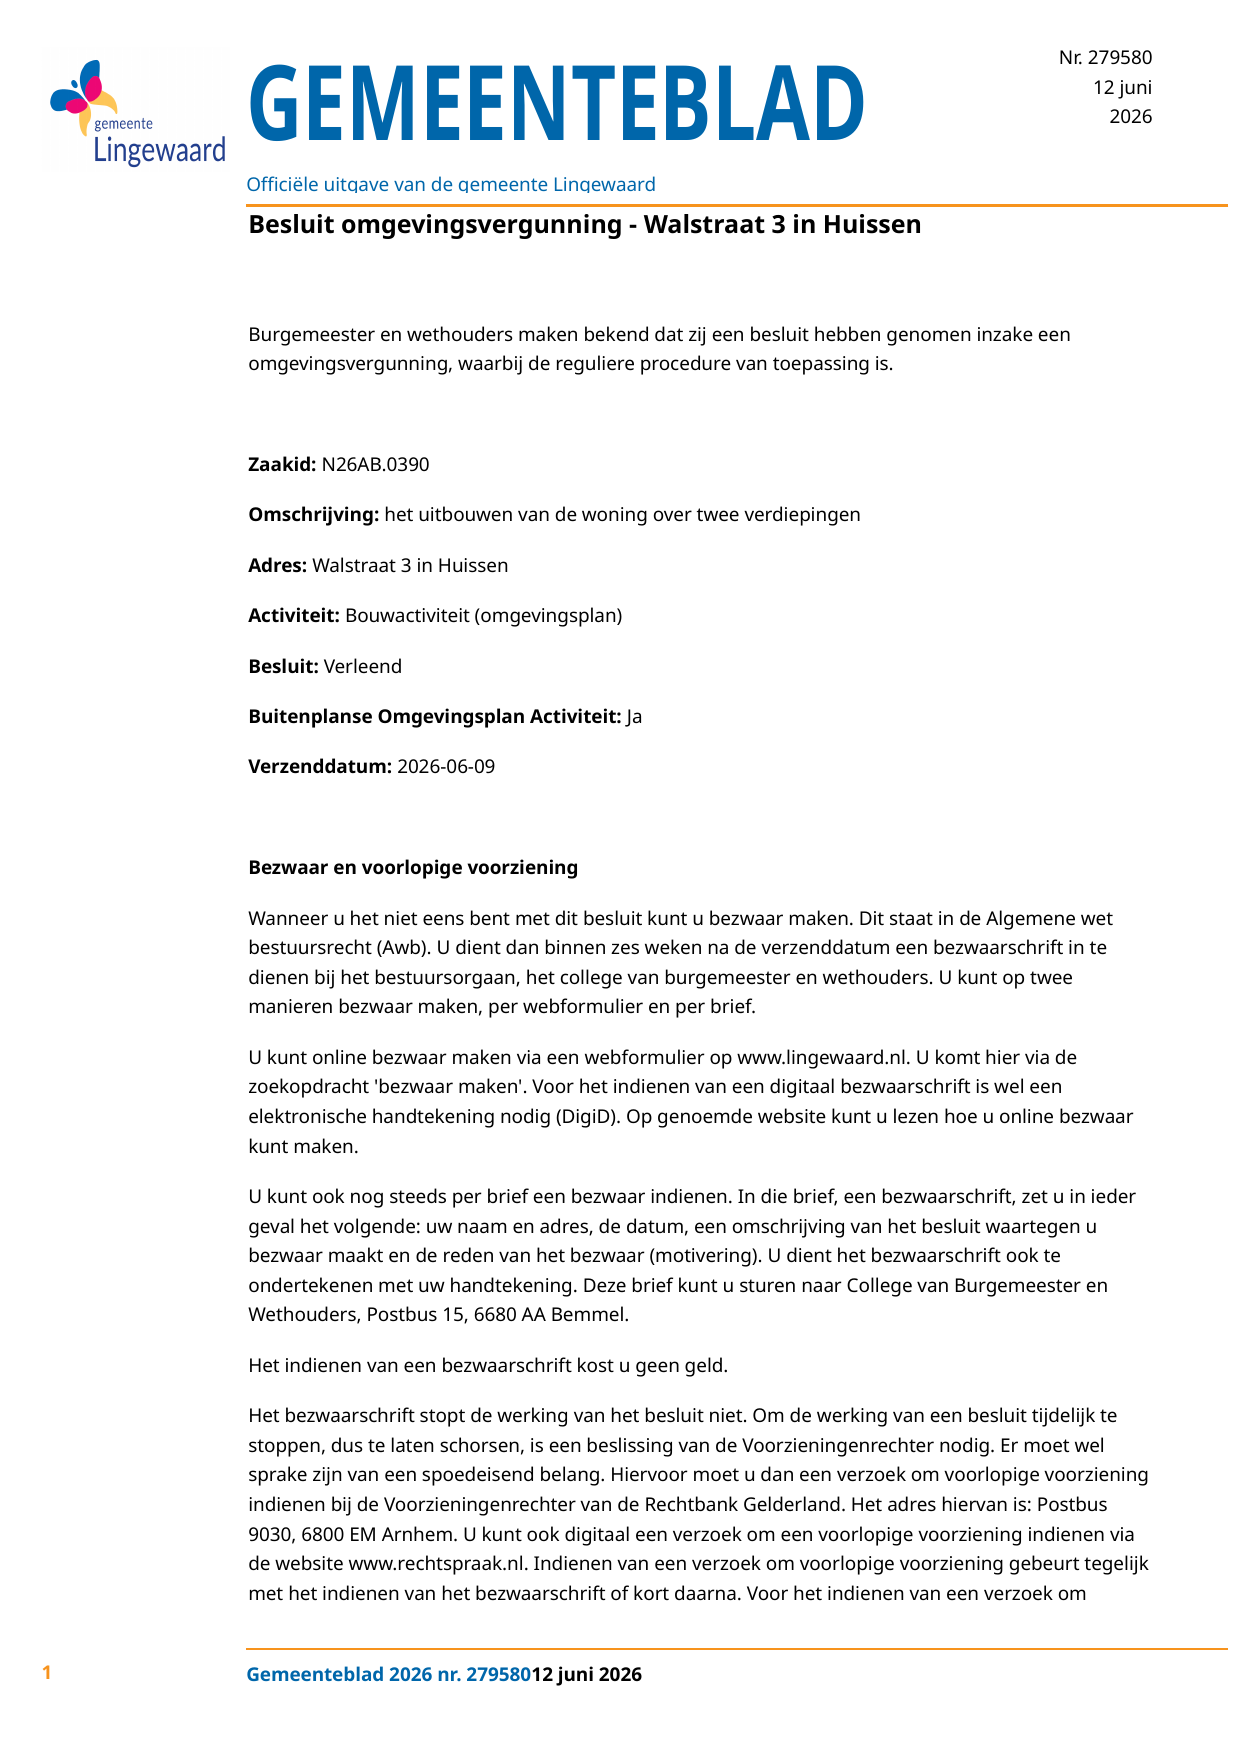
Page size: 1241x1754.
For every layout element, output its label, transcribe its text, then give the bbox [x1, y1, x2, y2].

text Besluit omgevingsvergunning - Walstraat 3 in Huissen [248, 207, 1152, 241]
text Buitenplanse Omgevingsplan Activiteit: Ja [248, 703, 1152, 729]
text Burgemeester en wethouders maken bekend dat zij een besluit hebben genomen inzake een omgevingsvergunning, waarbij de reguliere procedure van toepassing is. [248, 321, 1152, 376]
text U kunt online bezwaar maken via een webformulier op www.lingewaard.nl. U komt hier via de zoekopdracht 'bezwaar maken'. Voor het indienen van een digitaal bezwaarschrift is wel een elektronische handtekening nodig (DigiD). Op genoemde website kunt u lezen hoe u online bezwaar kunt maken. [248, 1044, 1152, 1158]
text Adres: Walstraat 3 in Huissen [248, 552, 1152, 578]
text U kunt ook nog steeds per brief een bezwaar indienen. In die brief, een bezwaarschrift, zet u in ieder geval het volgende: uw naam en adres, de datum, een omschrijving van het besluit waartegen u bezwaar maakt en de reden van het bezwaar (motivering). U dient het bezwaarschrift ook te ondertekenen met uw handtekening. Deze brief kunt u sturen naar College van Burgemeester en Wethouders, Postbus 15, 6680 AA Bemmel. [248, 1183, 1152, 1327]
picture [41, 47, 231, 172]
text Wanneer u het niet eens bent met dit besluit kunt u bezwaar maken. Dit staat in de Algemene wet bestuursrecht (Awb). U dient dan binnen zes weken na de verzenddatum een bezwaarschrift in te dienen bij het bestuursorgaan, het college van burgemeester en wethouders. U kunt op twee manieren bezwaar maken, per webformulier en per brief. [248, 905, 1152, 1019]
text Activiteit: Bouwactiviteit (omgevingsplan) [248, 602, 1152, 628]
text Het indienen van een bezwaarschrift kost u geen geld. [248, 1352, 1152, 1378]
text Besluit: Verleend [248, 653, 1152, 678]
text Verzenddatum: 2026-06-09 [248, 754, 1152, 779]
text Bezwaar en voorlopige voorziening [248, 854, 1152, 880]
text Omschrijving: het uitbouwen van de woning over twee verdiepingen [248, 502, 1152, 527]
text Het bezwaarschrift stopt de werking van het besluit niet. Om de werking van een besluit tijdelijk te stoppen, dus te laten schorsen, is een beslissing van de Voorzieningenrechter nodig. Er moet wel sprake zijn van een spoedeisend belang. Hiervoor moet u dan een verzoek om voorlopige voorziening indienen bij de Voorzieningenrechter van de Rechtbank Gelderland. Het adres hiervan is: Postbus 9030, 6800 EM Arnhem. U kunt ook digitaal een verzoek om een voorlopige voorziening indienen via de website www.rechtspraak.nl. Indienen van een verzoek om voorlopige voorziening gebeurt tegelijk met het indienen van het bezwaarschrift of kort daarna. Voor het indienen van een verzoek om [248, 1402, 1152, 1606]
text Zaakid: N26AB.0390 [248, 451, 1152, 477]
